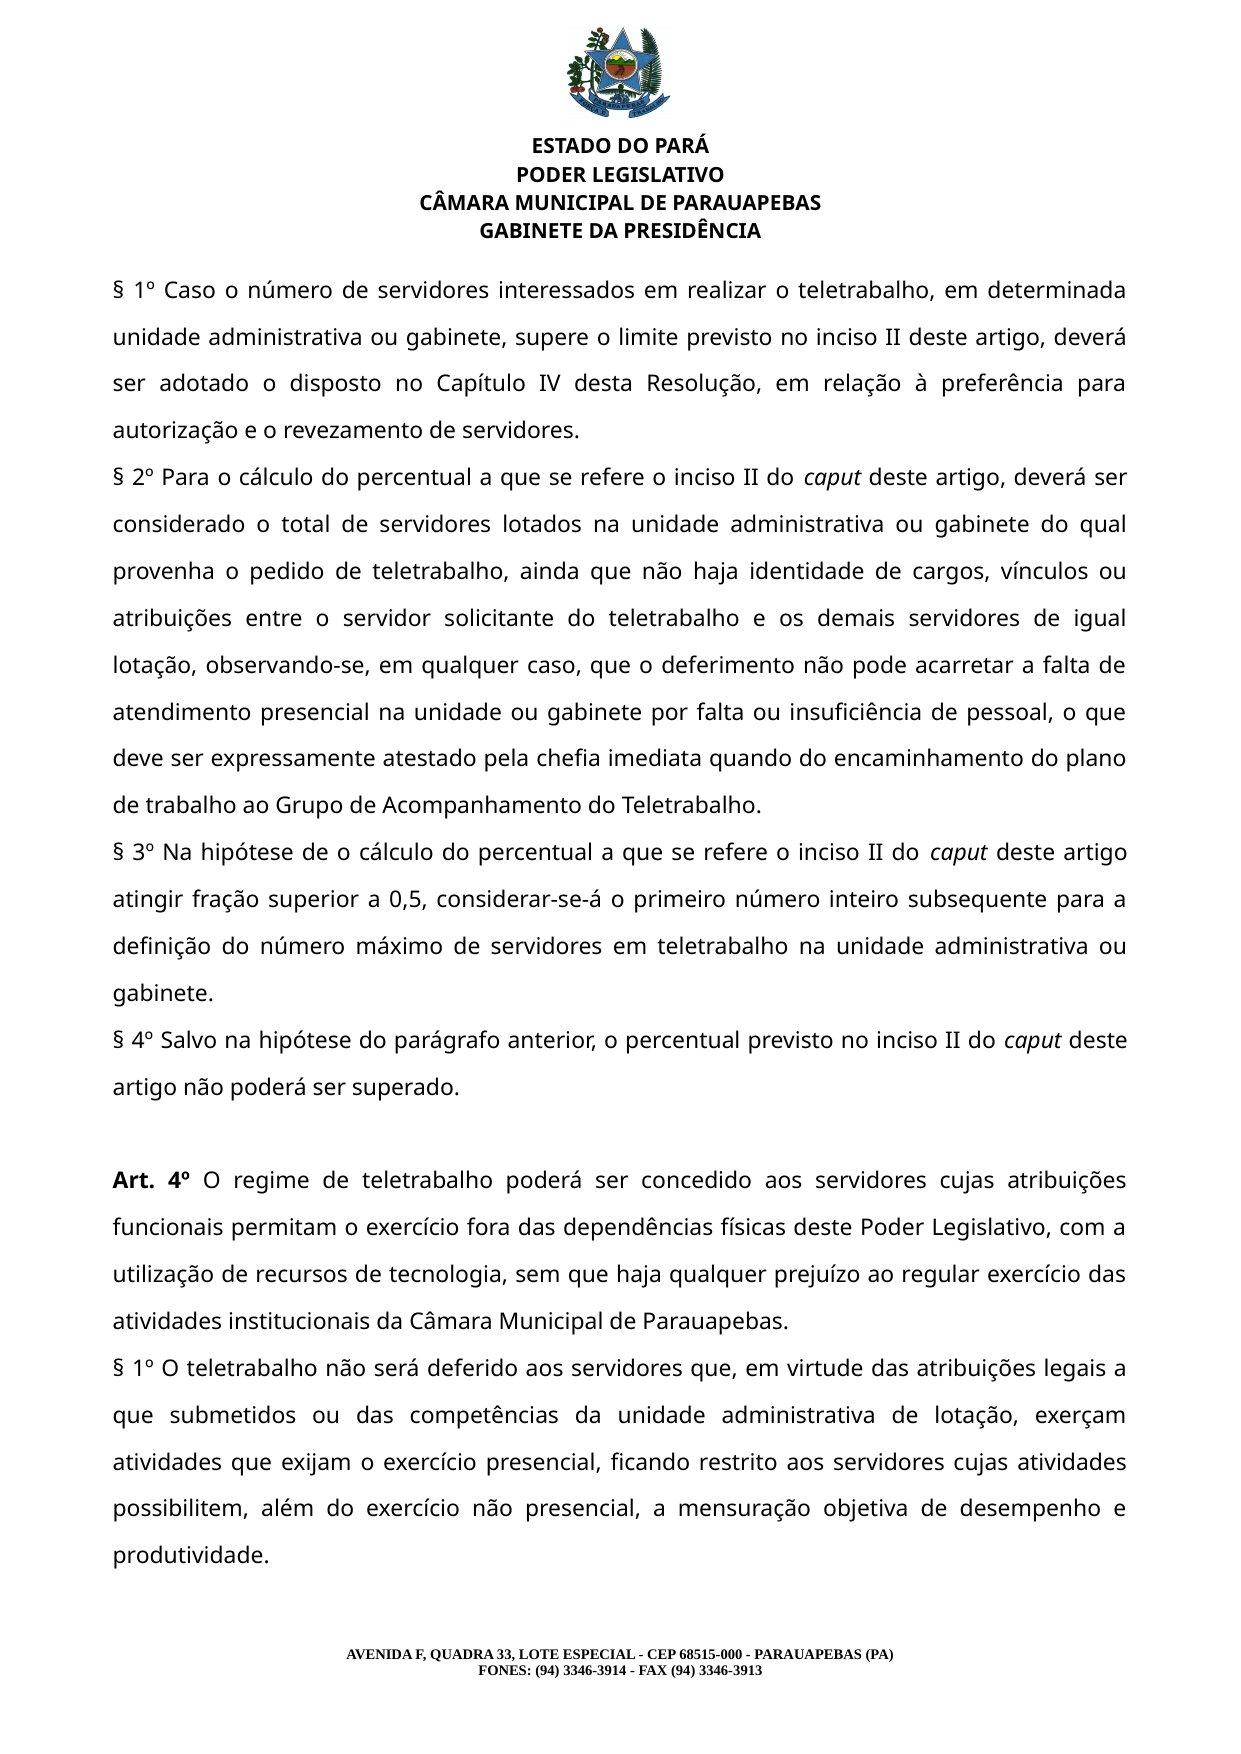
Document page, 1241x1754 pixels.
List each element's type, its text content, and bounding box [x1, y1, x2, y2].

text § 4º Salvo na hipótese do parágrafo anterior, o percentual previsto no inciso II do caput deste artigo não poderá ser superado. [112, 1023, 1128, 1102]
text § 2º Para o cálculo do percentual a que se refere o inciso II do caput deste artigo, deverá ser considerado o total de servidores lotados na unidade administrativa ou gabinete do qual provenha o pedido de teletrabalho, ainda que não haja identidade de cargos, vínculos ou atribuições entre o servidor solicitante do teletrabalho e os demais servidores de igual lotação, observando-se, em qualquer caso, que o deferimento não pode acarretar a falta de atendimento presencial na unidade ou gabinete por falta ou insuficiência de pessoal, o que deve ser expressamente atestado pela chefia imediata quando do encaminhamento do plano de trabalho ao Grupo de Acompanhamento do Teletrabalho. [112, 461, 1128, 820]
text Art. 4º O regime de teletrabalho poderá ser concedido aos servidores cujas atribuições funcionais permitam o exercício fora das dependências físicas deste Poder Legislativo, com a utilização de recursos de tecnologia, sem que haja qualquer prejuízo ao regular exercício das atividades institucionais da Câmara Municipal de Parauapebas. [112, 1164, 1128, 1336]
text § 1º O teletrabalho não será deferido aos servidores que, em virtude das atribuições legais a que submetidos ou das competências da unidade administrativa de lotação, exerçam atividades que exijam o exercício presencial, ficando restrito aos servidores cujas atividades possibilitem, além do exercício não presencial, a mensuração objetiva de desempenho e produtividade. [112, 1352, 1128, 1570]
picture [566, 26, 672, 119]
text § 1º Caso o número de servidores interessados em realizar o teletrabalho, em determinada unidade administrativa ou gabinete, supere o limite previsto no inciso II deste artigo, deverá ser adotado o disposto no Capítulo IV desta Resolução, em relação à preferência para autorização e o revezamento de servidores. [112, 273, 1128, 445]
text § 3º Na hipótese de o cálculo do percentual a que se refere o inciso II do caput deste artigo atingir fração superior a 0,5, considerar-se-á o primeiro número inteiro subsequente para a definição do número máximo de servidores em teletrabalho na unidade administrativa ou gabinete. [112, 836, 1128, 1008]
